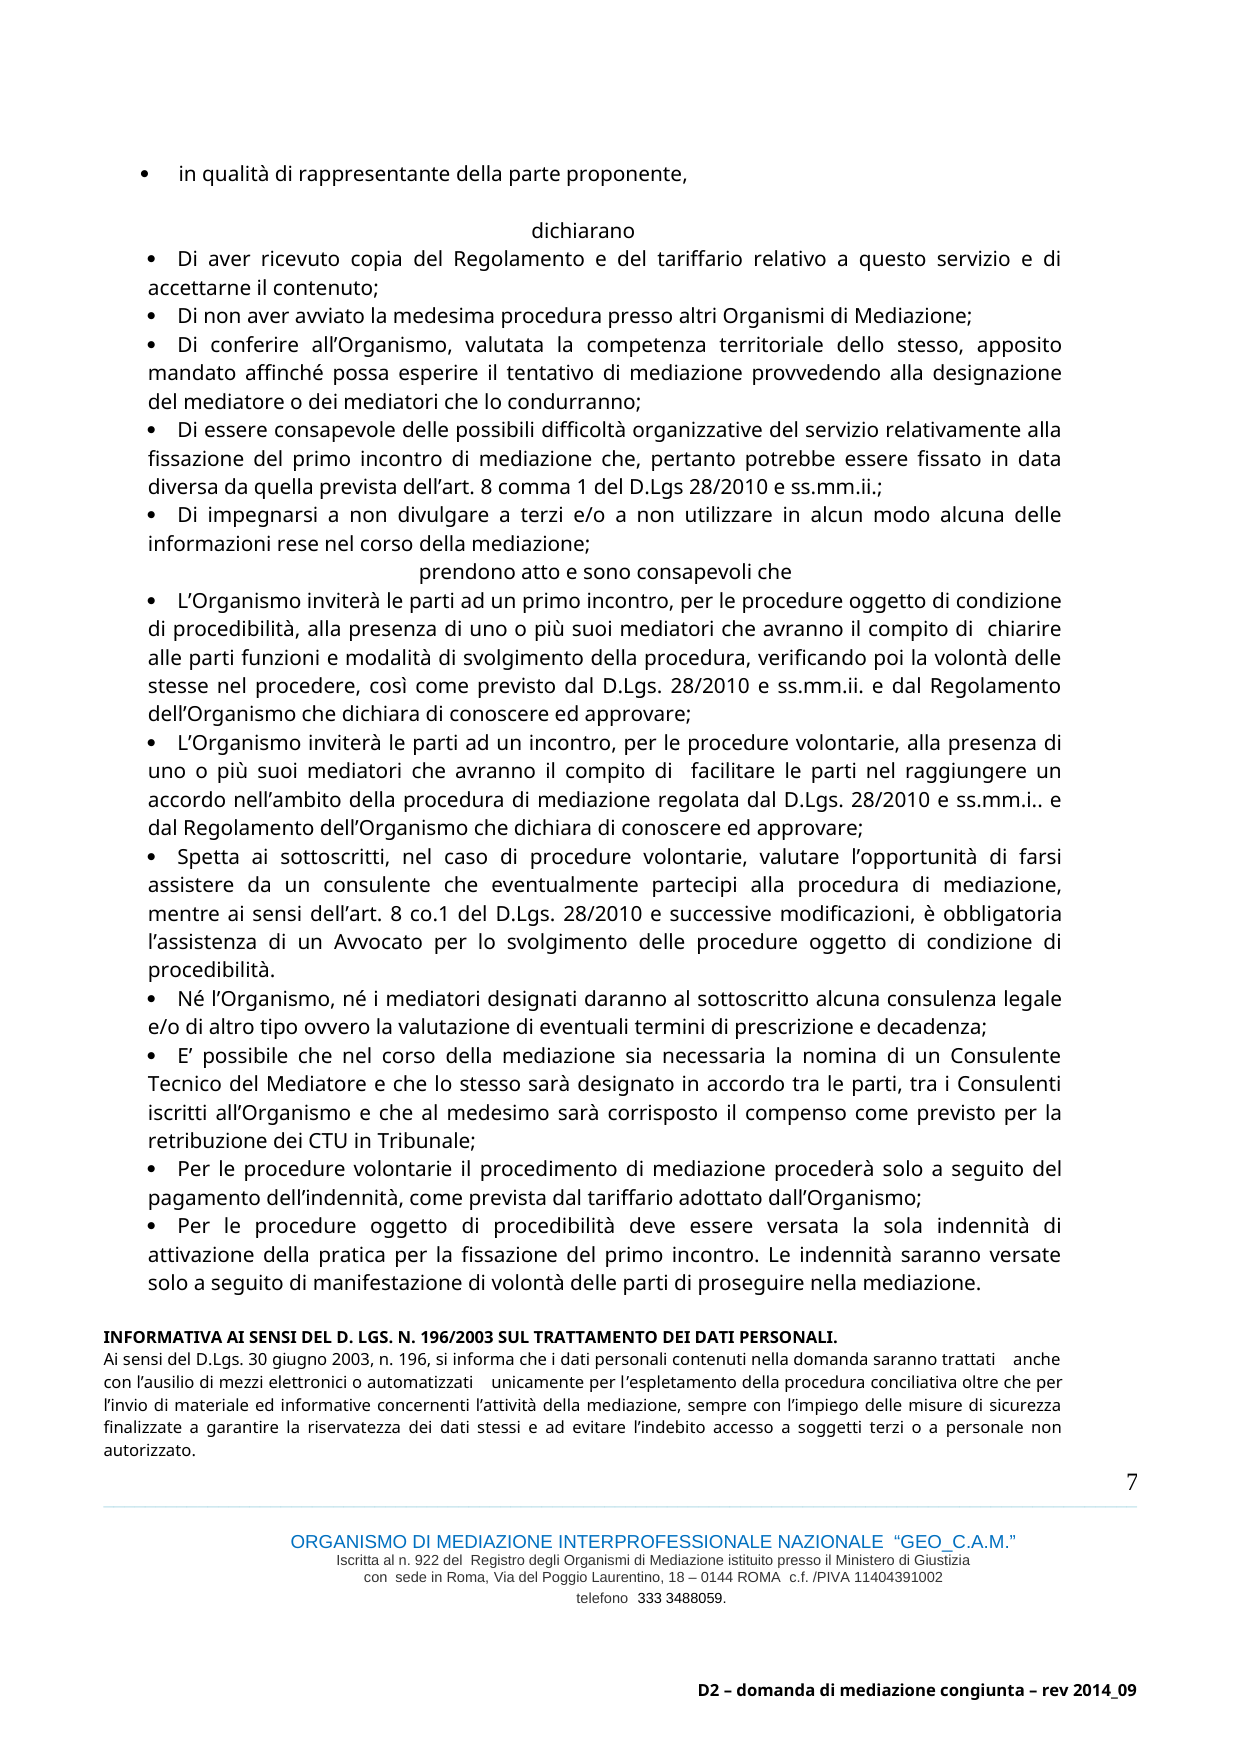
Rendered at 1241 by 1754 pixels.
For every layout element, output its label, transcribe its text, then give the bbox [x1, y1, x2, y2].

list E’ possibile che nel corso della mediazione sia necessaria la nomina di un Consulente Tecnico del Mediatore e che lo stesso sarà designato in accordo tra le parti, tra i Consulenti iscritti all’Organismo e che al medesimo sarà corrisposto il compenso come previsto per la retribuzione dei CTU in Tribunale; [148, 1041, 1063, 1154]
list L’Organismo inviterà le parti ad un primo incontro, per le procedure oggetto di condizione di procedibilità, alla presenza di uno o più suoi mediatori che avranno il compito di chiarire alle parti funzioni e modalità di svolgimento della procedura, verificando poi la volontà delle stesse nel procedere, così come previsto dal D.Lgs. 28/2010 e ss.mm.ii. e dal Regolamento dell’Organismo che dichiara di conoscere ed approvare; [148, 586, 1063, 728]
text Ai sensi del D.Lgs. 30 giugno 2003, n. 196, si informa che i dati personali contenuti nella domanda saranno trattati anche con l’ausilio di mezzi elettronici o automatizzati unicamente per l’espletamento della procedura conciliativa oltre che per l’invio di materiale ed informative concernenti l’attività della mediazione, sempre con l’impiego delle misure di sicurezza finalizzate a garantire la riservatezza dei dati stessi e ad evitare l’indebito accesso a soggetti terzi o a personale non autorizzato. [103, 1348, 1063, 1461]
text dichiarano [103, 216, 1063, 244]
list Di aver ricevuto copia del Regolamento e del tariffario relativo a questo servizio e di accettarne il contenuto; [148, 244, 1063, 301]
list Di essere consapevole delle possibili difficoltà organizzative del servizio relativamente alla fissazione del primo incontro di mediazione che, pertanto potrebbe essere fissato in data diversa da quella prevista dell’art. 8 comma 1 del D.Lgs 28/2010 e ss.mm.ii.; [148, 415, 1063, 501]
text INFORMATIVA AI SENSI DEL D. LGS. N. 196/2003 SUL TRATTAMENTO DEI DATI PERSONALI. [103, 1325, 1063, 1348]
list Di conferire all’Organismo, valutata la competenza territoriale dello stesso, apposito mandato affinché possa esperire il tentativo di mediazione provvedendo alla designazione del mediatore o dei mediatori che lo condurranno; [148, 330, 1063, 415]
text prendono atto e sono consapevoli che [148, 557, 1063, 586]
list in qualità di rappresentante della parte proponente, [141, 159, 1063, 188]
list Per le procedure volontarie il procedimento di mediazione procederà solo a seguito del pagamento dell’indennità, come prevista dal tariffario adottato dall’Organismo; [148, 1154, 1063, 1211]
list Spetta ai sottoscritti, nel caso di procedure volontarie, valutare l’opportunità di farsi assistere da un consulente che eventualmente partecipi alla procedura di mediazione, mentre ai sensi dell’art. 8 co.1 del D.Lgs. 28/2010 e successive modificazioni, è obbligatoria l’assistenza di un Avvocato per lo svolgimento delle procedure oggetto di condizione di procedibilità. [148, 842, 1063, 984]
list Né l’Organismo, né i mediatori designati daranno al sottoscritto alcuna consulenza legale e/o di altro tipo ovvero la valutazione di eventuali termini di prescrizione e decadenza; [148, 984, 1063, 1041]
list Di non aver avviato la medesima procedura presso altri Organismi di Mediazione; [148, 301, 1063, 330]
list Di impegnarsi a non divulgare a terzi e/o a non utilizzare in alcun modo alcuna delle informazioni rese nel corso della mediazione; [148, 501, 1063, 557]
list Per le procedure oggetto di procedibilità deve essere versata la sola indennità di attivazione della pratica per la fissazione del primo incontro. Le indennità saranno versate solo a seguito di manifestazione di volontà delle parti di proseguire nella mediazione. [148, 1211, 1063, 1297]
list L’Organismo inviterà le parti ad un incontro, per le procedure volontarie, alla presenza di uno o più suoi mediatori che avranno il compito di facilitare le parti nel raggiungere un accordo nell’ambito della procedura di mediazione regolata dal D.Lgs. 28/2010 e ss.mm.i.. e dal Regolamento dell’Organismo che dichiara di conoscere ed approvare; [148, 728, 1063, 842]
